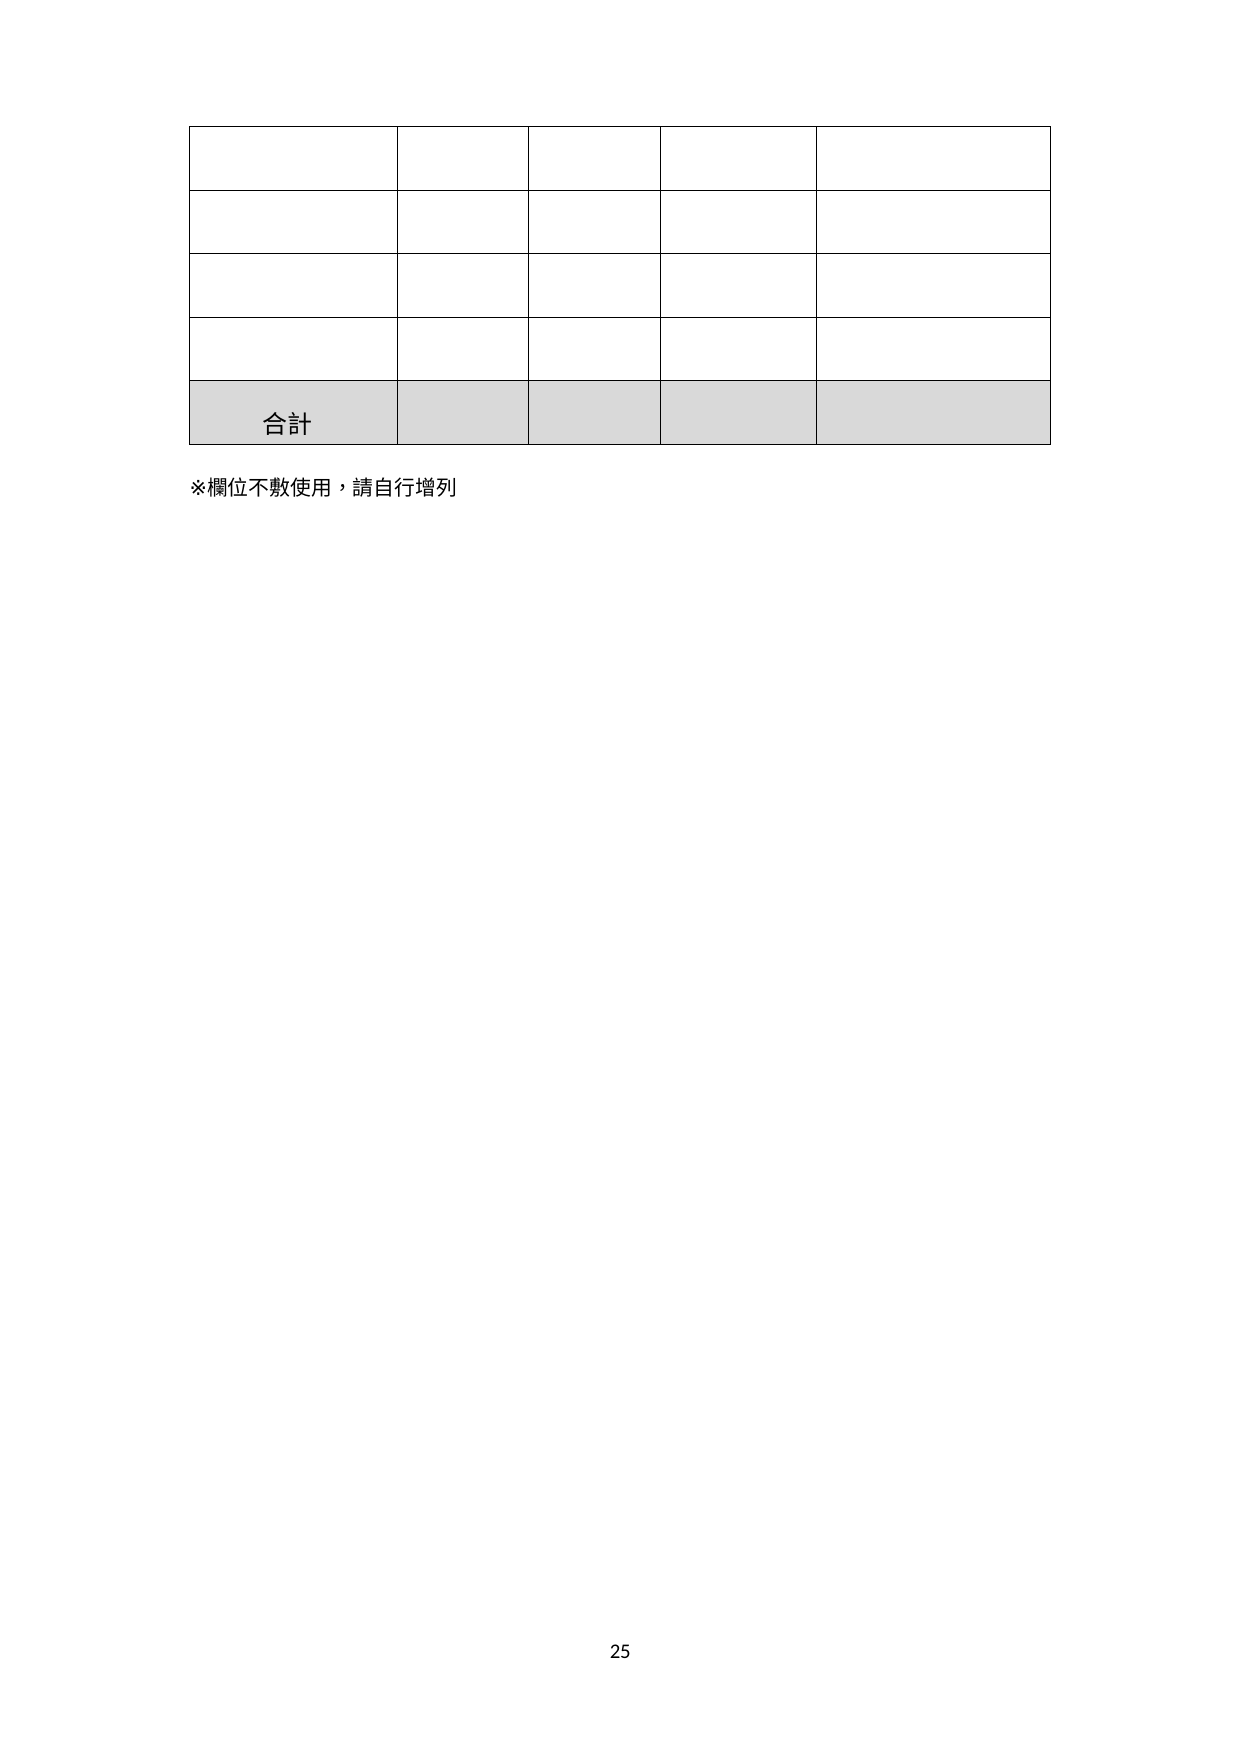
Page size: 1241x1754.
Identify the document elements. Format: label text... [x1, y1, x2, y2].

table_cell [817, 191, 1050, 253]
table_cell [661, 254, 816, 317]
table_cell [398, 318, 528, 380]
table_cell [817, 127, 1050, 189]
table_cell [661, 381, 816, 444]
table_cell [398, 254, 528, 317]
table_cell 合計 [190, 381, 397, 444]
table_cell [529, 254, 660, 317]
table_cell [529, 191, 660, 253]
table_cell [529, 127, 660, 189]
text 欄位不敷使用，請自行增列 [148, 445, 1092, 507]
table_cell [529, 318, 660, 380]
table_cell [817, 318, 1050, 380]
table_cell [398, 191, 528, 253]
table_cell [529, 381, 660, 444]
table_cell [817, 381, 1050, 444]
table_cell [661, 191, 816, 253]
table_cell [398, 127, 528, 189]
table_cell [661, 318, 816, 380]
table_cell [190, 191, 397, 253]
table_cell [817, 254, 1050, 317]
table_cell [190, 254, 397, 317]
table_cell [661, 127, 816, 189]
table_cell [190, 318, 397, 380]
table_cell [190, 127, 397, 189]
table_cell [398, 381, 528, 444]
